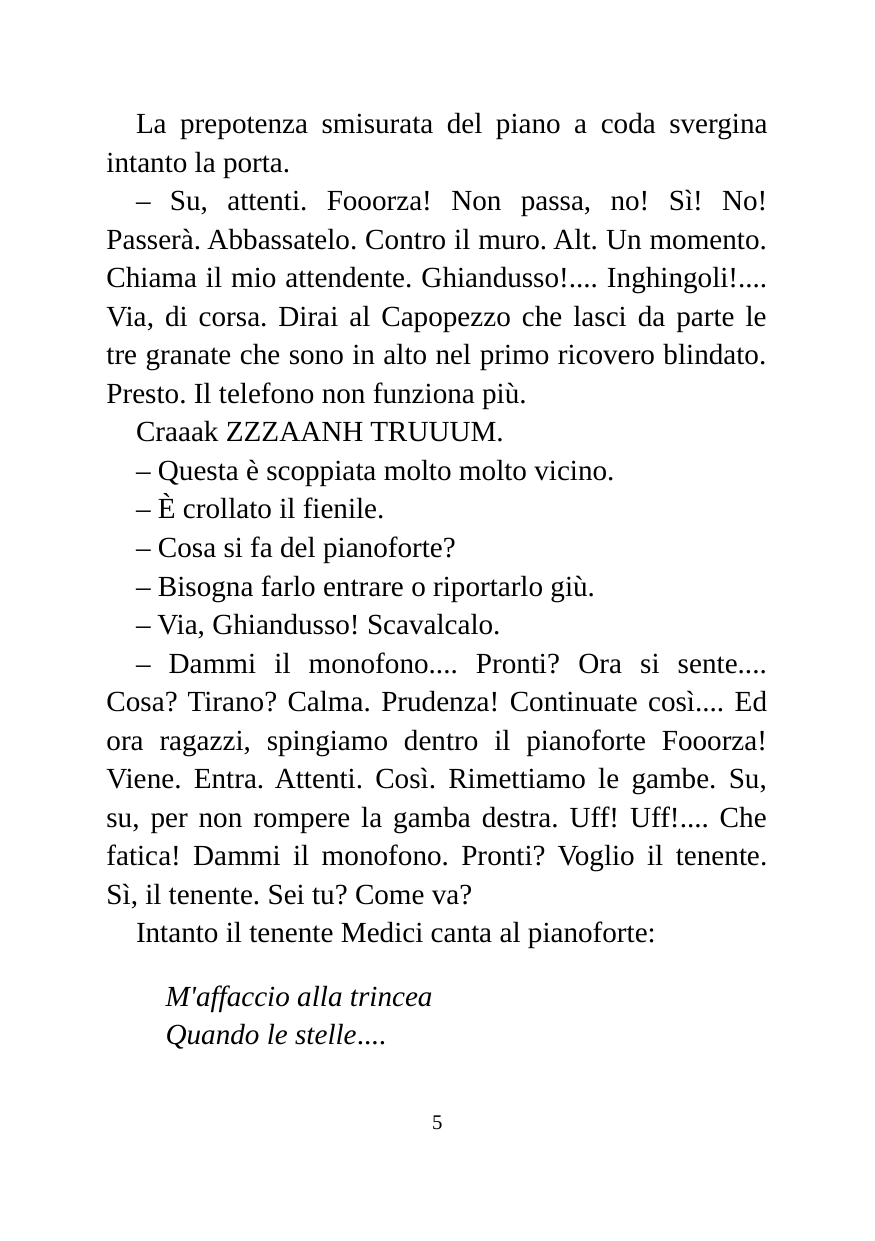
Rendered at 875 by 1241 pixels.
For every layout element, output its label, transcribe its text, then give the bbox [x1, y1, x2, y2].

text Quando le stelle.... [106, 1017, 768, 1051]
text – Cosa si fa del pianoforte? [106, 530, 768, 564]
text – È crollato il fienile. [106, 492, 768, 525]
text – Su, attenti. Fooorza! Non passa, no! Sì! No! Passerà. Abbassatelo. Contro il muro. Alt. Un momento. Chiama il mio attendente. Ghiandusso!.... Inghingoli!.... Via, di corsa. Dirai al Capopezzo che lasci da parte le tre granate che sono in alto nel primo ricovero blindato. Presto. Il telefono non funziona più. [106, 183, 768, 409]
text – Bisogna farlo entrare o riportarlo giù. [106, 569, 768, 602]
text – Via, Ghiandusso! Scavalcalo. [106, 607, 768, 641]
text La prepotenza smisurata del piano a coda svergina intanto la porta. [106, 106, 768, 178]
text – Questa è scoppiata molto molto vicino. [106, 453, 768, 487]
text Craaak ZZZAANH TRUUUM. [106, 414, 768, 448]
text – Dammi il monofono.... Pronti? Ora si sente.... Cosa? Tirano? Calma. Prudenza! Continuate così.... Ed ora ragazzi, spingiamo dentro il pianoforte Fooorza! Viene. Entra. Attenti. Così. Rimettiamo le gambe. Su, su, per non rompere la gamba destra. Uff! Uff!.... Che fatica! Dammi il monofono. Pronti? Voglio il tenente. Sì, il tenente. Sei tu? Come va? [106, 646, 768, 911]
text M'affaccio alla trincea [106, 979, 768, 1012]
text Intanto il tenente Medici canta al pianoforte: [106, 916, 768, 949]
